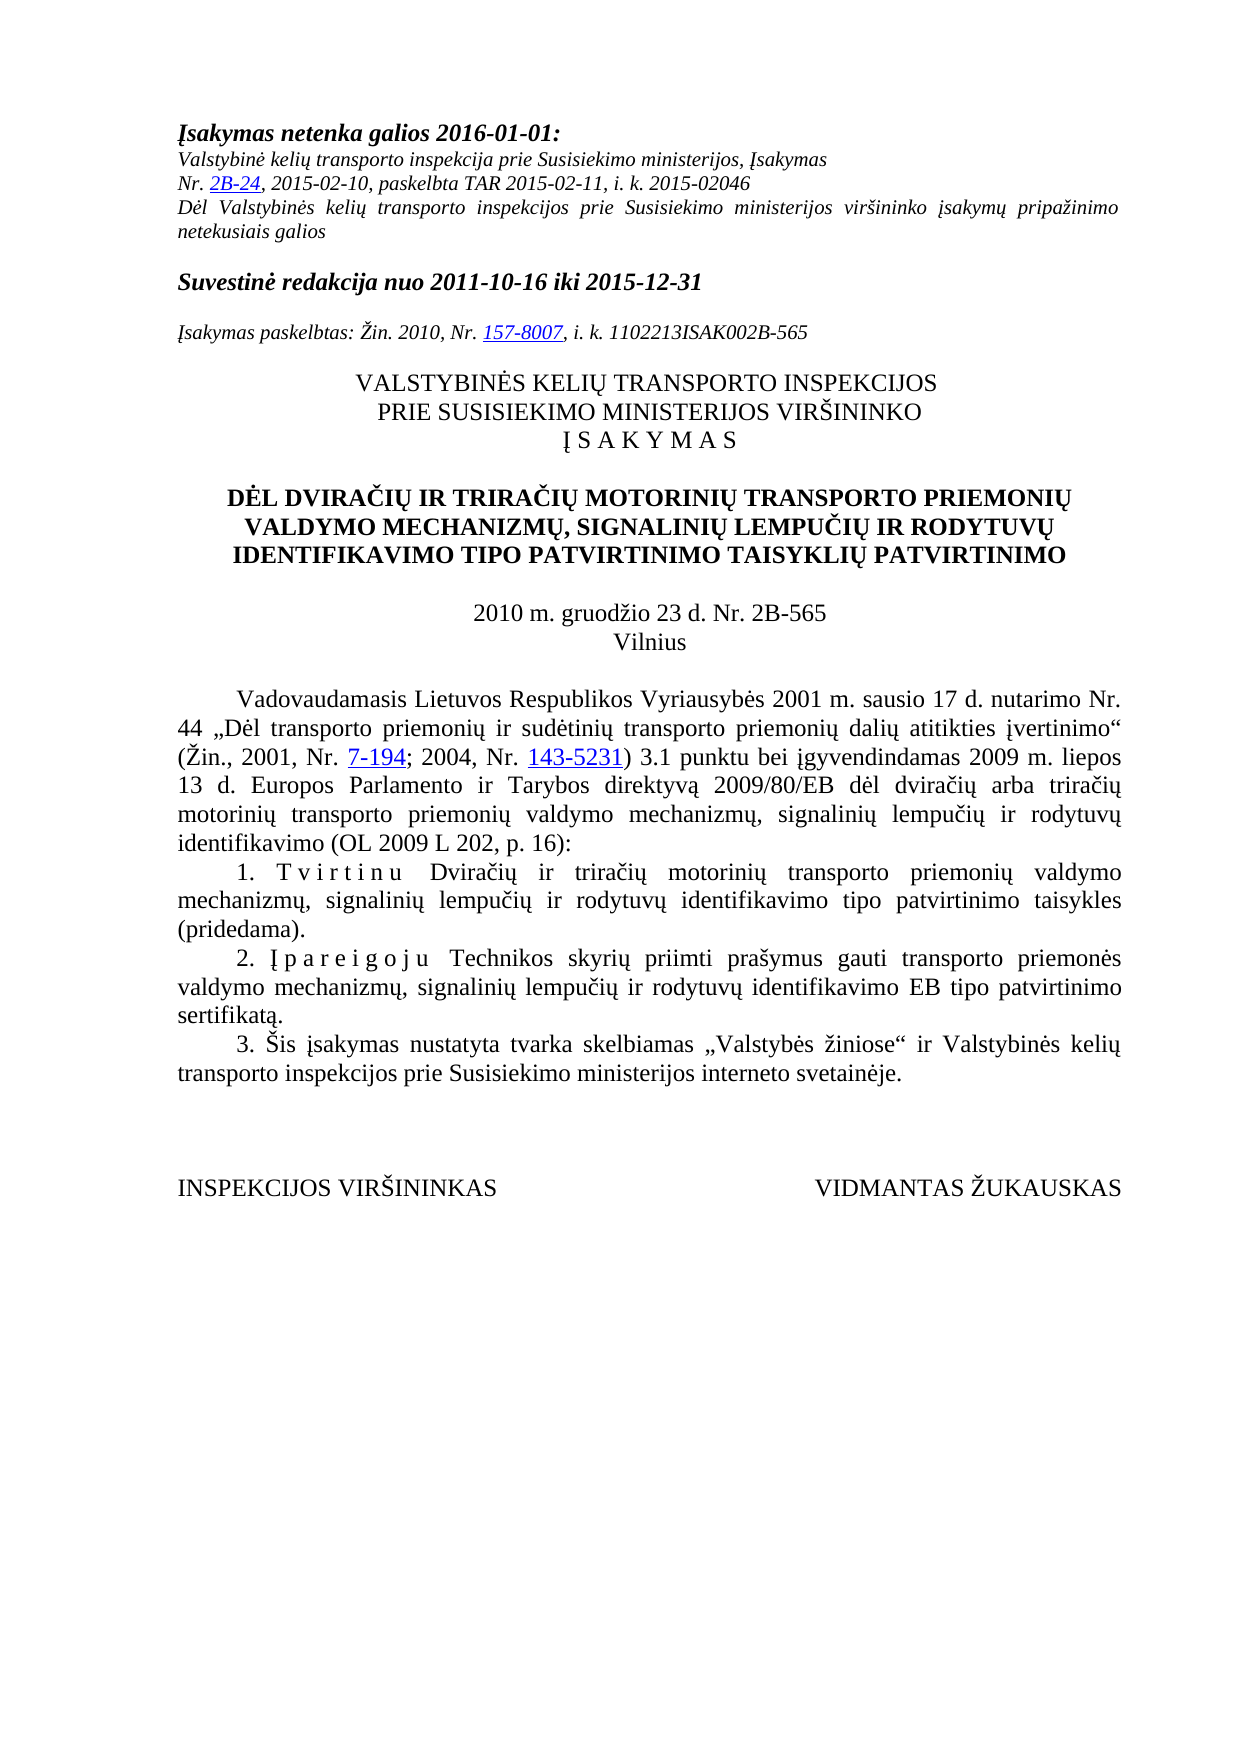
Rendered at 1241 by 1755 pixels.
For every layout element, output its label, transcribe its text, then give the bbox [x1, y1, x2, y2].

text Įsakymas netenka galios 2016-01-01: [177, 118, 1122, 147]
text 2010 m. gruodžio 23 d. Nr. 2B-565 [177, 598, 1122, 627]
text Vadovaudamasis Lietuvos Respublikos Vyriausybės 2001 m. sausio 17 d. nutarimo Nr. 44 „Dėl transporto priemonių ir sudėtinių transporto priemonių dalių atitikties įvertinimo“ (Žin., 2001, Nr. 7-194; 2004, Nr. 143-5231) 3.1 punktu bei įgyvendindamas 2009 m. liepos 13 d. Europos Parlamento ir Tarybos direktyvą 2009/80/EB dėl dviračių arba triračių motorinių transporto priemonių valdymo mechanizmų, signalinių lempučių ir rodytuvų identifikavimo (OL 2009 L 202, p. 16): [177, 684, 1122, 857]
text DĖL DVIRAČIŲ IR TRIRAČIŲ MOTORINIŲ TRANSPORTO PRIEMONIŲ VALDYMO MECHANIZMŲ, SIGNALINIŲ LEMPUČIŲ IR RODYTUVŲ IDENTIFIKAVIMO TIPO PATVIRTINIMO TAISYKLIŲ PATVIRTINIMO [177, 483, 1122, 569]
text Dėl Valstybinės kelių transporto inspekcijos prie Susisiekimo ministerijos viršininko įsakymų pripažinimo netekusiais galios [177, 195, 1122, 243]
text Vilnius [177, 627, 1122, 656]
text 1. Tvirtinu Dviračių ir triračių motorinių transporto priemonių valdymo mechanizmų, signalinių lempučių ir rodytuvų identifikavimo tipo patvirtinimo taisykles (pridedama). [177, 857, 1122, 943]
text Nr. 2B-24, 2015-02-10, paskelbta TAR 2015-02-11, i. k. 2015-02046 [177, 171, 1122, 195]
text Įsakymas paskelbtas: Žin. 2010, Nr. 157-8007, i. k. 1102213ISAK002B-565 [177, 320, 1122, 344]
text ĮSAKYMAS [177, 426, 1122, 454]
text 3. Šis įsakymas nustatyta tvarka skelbiamas „Valstybės žiniose“ ir Valstybinės kelių transporto inspekcijos prie Susisiekimo ministerijos interneto svetainėje. [177, 1029, 1122, 1087]
text Valstybinė kelių transporto inspekcija prie Susisiekimo ministerijos, Įsakymas [177, 147, 1122, 171]
text PRIE SUSISIEKIMO MINISTERIJOS VIRŠININKO [177, 397, 1122, 426]
text 2. Įpareigoju Technikos skyrių priimti prašymus gauti transporto priemonės valdymo mechanizmų, signalinių lempučių ir rodytuvų identifikavimo EB tipo patvirtinimo sertifikatą. [177, 943, 1122, 1029]
text VALSTYBINĖS KELIŲ TRANSPORTO INSPEKCIJOS [177, 368, 1122, 397]
text Inspekcijos viršininkas Vidmantas Žukauskas [177, 1173, 1122, 1202]
text Suvestinė redakcija nuo 2011-10-16 iki 2015-12-31 [177, 267, 1122, 296]
